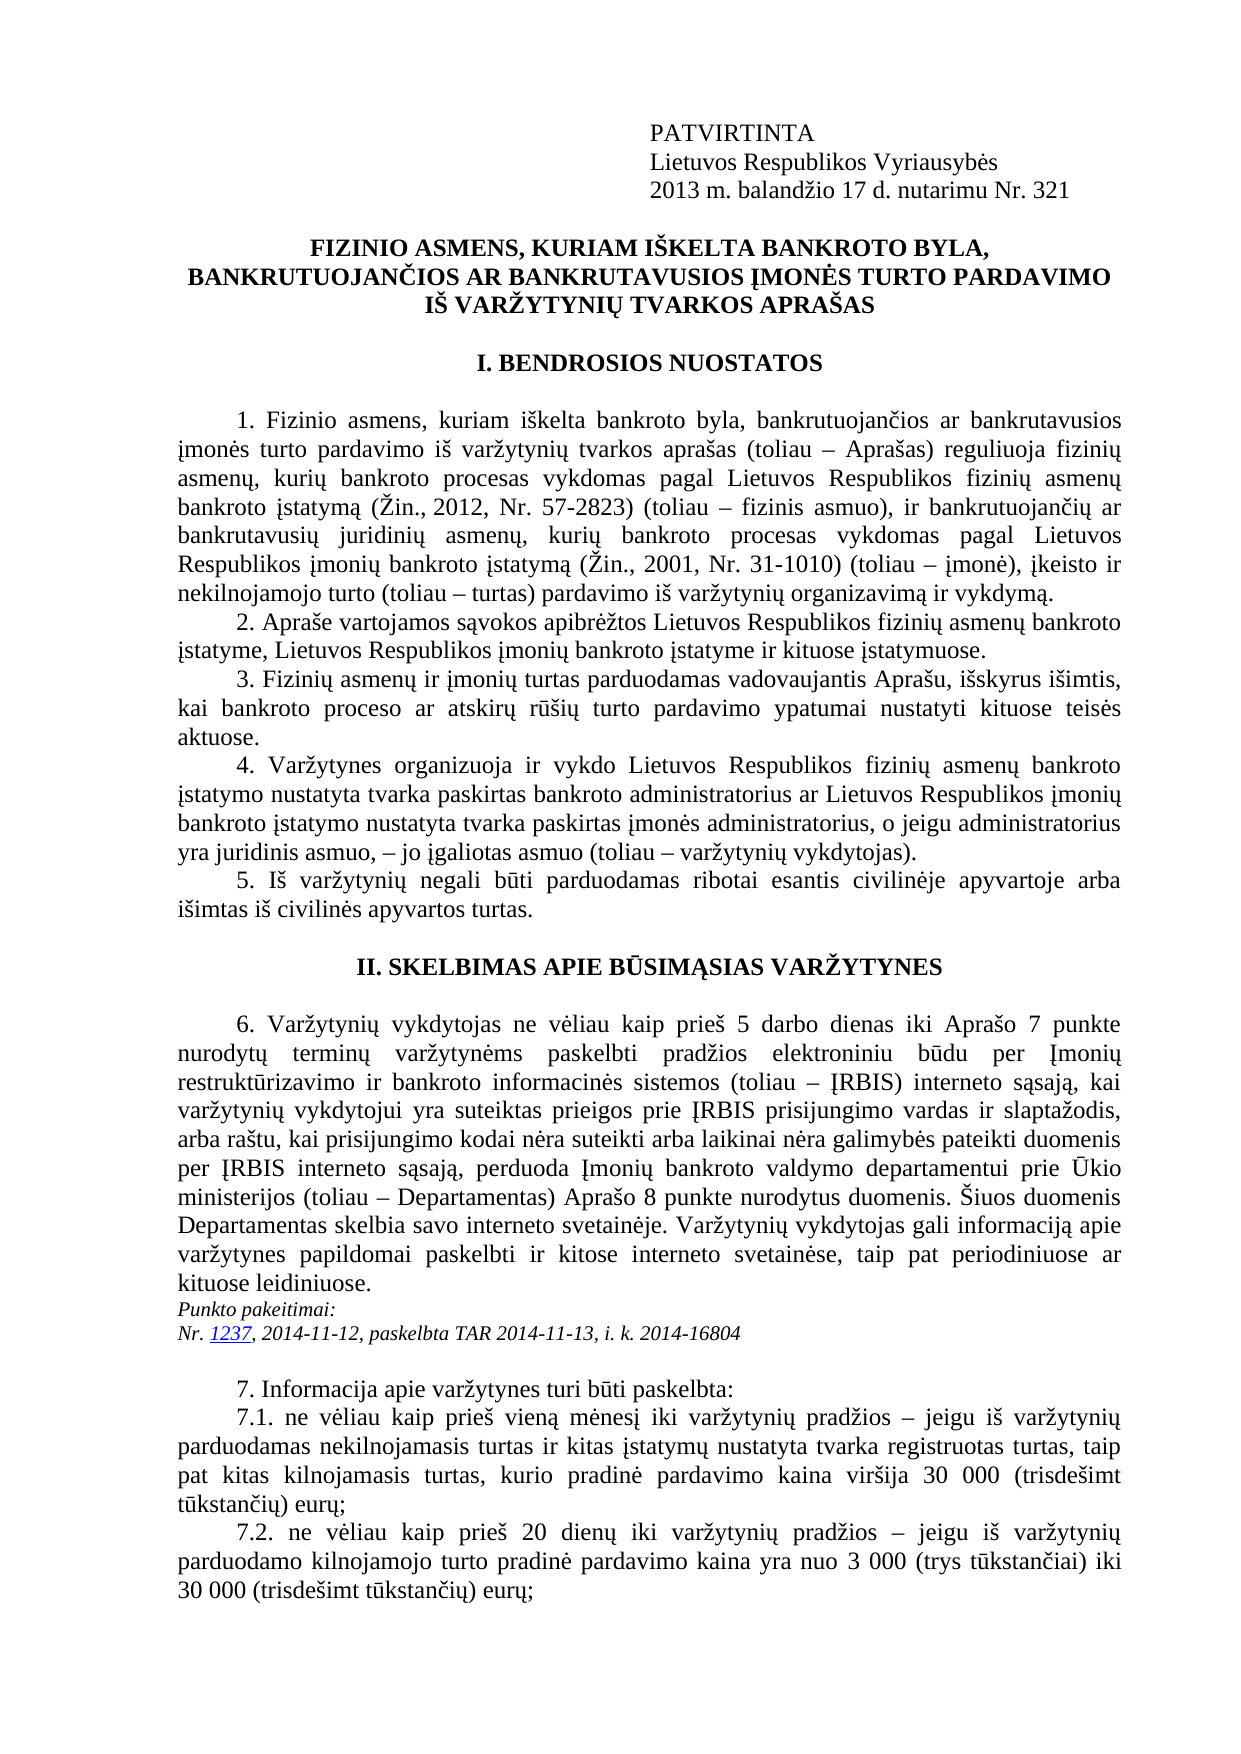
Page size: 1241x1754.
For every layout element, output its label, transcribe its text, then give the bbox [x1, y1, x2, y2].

text 5. Iš varžytynių negali būti parduodamas ribotai esantis civilinėje apyvartoje arba išimtas iš civilinės apyvartos turtas. [177, 866, 1122, 923]
text fizinio asmens, kuriam iškelta bankroto byla, Bankrutuojančios AR bankrutavusios įmonės turto pardavimo iš varžytynių tvarkos APRAŠAS [177, 233, 1122, 319]
text 7.2. ne vėliau kaip prieš 20 dienų iki varžytynių pradžios – jeigu iš varžytynių parduodamo kilnojamojo turto pradinė pardavimo kaina yra nuo 3 000 (trys tūkstančiai) iki 30 000 (trisdešimt tūkstančių) eurų; [177, 1517, 1122, 1604]
text 3. Fizinių asmenų ir įmonių turtas parduodamas vadovaujantis Aprašu, išskyrus išimtis, kai bankroto proceso ar atskirų rūšių turto pardavimo ypatumai nustatyti kituose teisės aktuose. [177, 664, 1122, 751]
text 7. Informacija apie varžytynes turi būti paskelbta: [177, 1374, 1122, 1402]
text 2. Apraše vartojamos sąvokos apibrėžtos Lietuvos Respublikos fizinių asmenų bankroto įstatyme, Lietuvos Respublikos įmonių bankroto įstatyme ir kituose įstatymuose. [177, 607, 1122, 664]
text 4. Varžytynes organizuoja ir vykdo Lietuvos Respublikos fizinių asmenų bankroto įstatymo nustatyta tvarka paskirtas bankroto administratorius ar Lietuvos Respublikos įmonių bankroto įstatymo nustatyta tvarka paskirtas įmonės administratorius, o jeigu administratorius yra juridinis asmuo, – jo įgaliotas asmuo (toliau – varžytynių vykdytojas). [177, 751, 1122, 866]
text I. BENDROSIOS NUOSTATOS [177, 348, 1122, 377]
text 6. Varžytynių vykdytojas ne vėliau kaip prieš 5 darbo dienas iki Aprašo 7 punkte nurodytų terminų varžytynėms paskelbti pradžios elektroniniu būdu per Įmonių restruktūrizavimo ir bankroto informacinės sistemos (toliau – ĮRBIS) interneto sąsają, kai varžytynių vykdytojui yra suteiktas prieigos prie ĮRBIS prisijungimo vardas ir slaptažodis, arba raštu, kai prisijungimo kodai nėra suteikti arba laikinai nėra galimybės pateikti duomenis per ĮRBIS interneto sąsają, perduoda Įmonių bankroto valdymo departamentui prie Ūkio ministerijos (toliau – Departamentas) Aprašo 8 punkte nurodytus duomenis. Šiuos duomenis Departamentas skelbia savo interneto svetainėje. Varžytynių vykdytojas gali informaciją apie varžytynes papildomai paskelbti ir kitose interneto svetainėse, taip pat periodiniuose ar kituose leidiniuose. [177, 1009, 1122, 1297]
text Lietuvos Respublikos Vyriausybės [649, 147, 1122, 176]
text 2013 m. balandžio 17 d. nutarimu Nr. 321 [649, 176, 1122, 204]
text Nr. 1237, 2014-11-12, paskelbta TAR 2014-11-13, i. k. 2014-16804 [177, 1321, 1122, 1345]
text PATVIRTINTA [649, 118, 1122, 147]
text 1. Fizinio asmens, kuriam iškelta bankroto byla, bankrutuojančios ar bankrutavusios įmonės turto pardavimo iš varžytynių tvarkos aprašas (toliau – Aprašas) reguliuoja fizinių asmenų, kurių bankroto procesas vykdomas pagal Lietuvos Respublikos fizinių asmenų bankroto įstatymą (Žin., 2012, Nr. 57-2823) (toliau – fizinis asmuo), ir bankrutuojančių ar bankrutavusių juridinių asmenų, kurių bankroto procesas vykdomas pagal Lietuvos Respublikos įmonių bankroto įstatymą (Žin., 2001, Nr. 31-1010) (toliau – įmonė), įkeisto ir nekilnojamojo turto (toliau – turtas) pardavimo iš varžytynių organizavimą ir vykdymą. [177, 406, 1122, 607]
text II. SKELBIMAS APIE BŪSIMĄSIAS VARŽYTYNES [177, 952, 1122, 981]
text Punkto pakeitimai: [177, 1297, 1122, 1321]
text 7.1. ne vėliau kaip prieš vieną mėnesį iki varžytynių pradžios – jeigu iš varžytynių parduodamas nekilnojamasis turtas ir kitas įstatymų nustatyta tvarka registruotas turtas, taip pat kitas kilnojamasis turtas, kurio pradinė pardavimo kaina viršija 30 000 (trisdešimt tūkstančių) eurų; [177, 1402, 1122, 1517]
